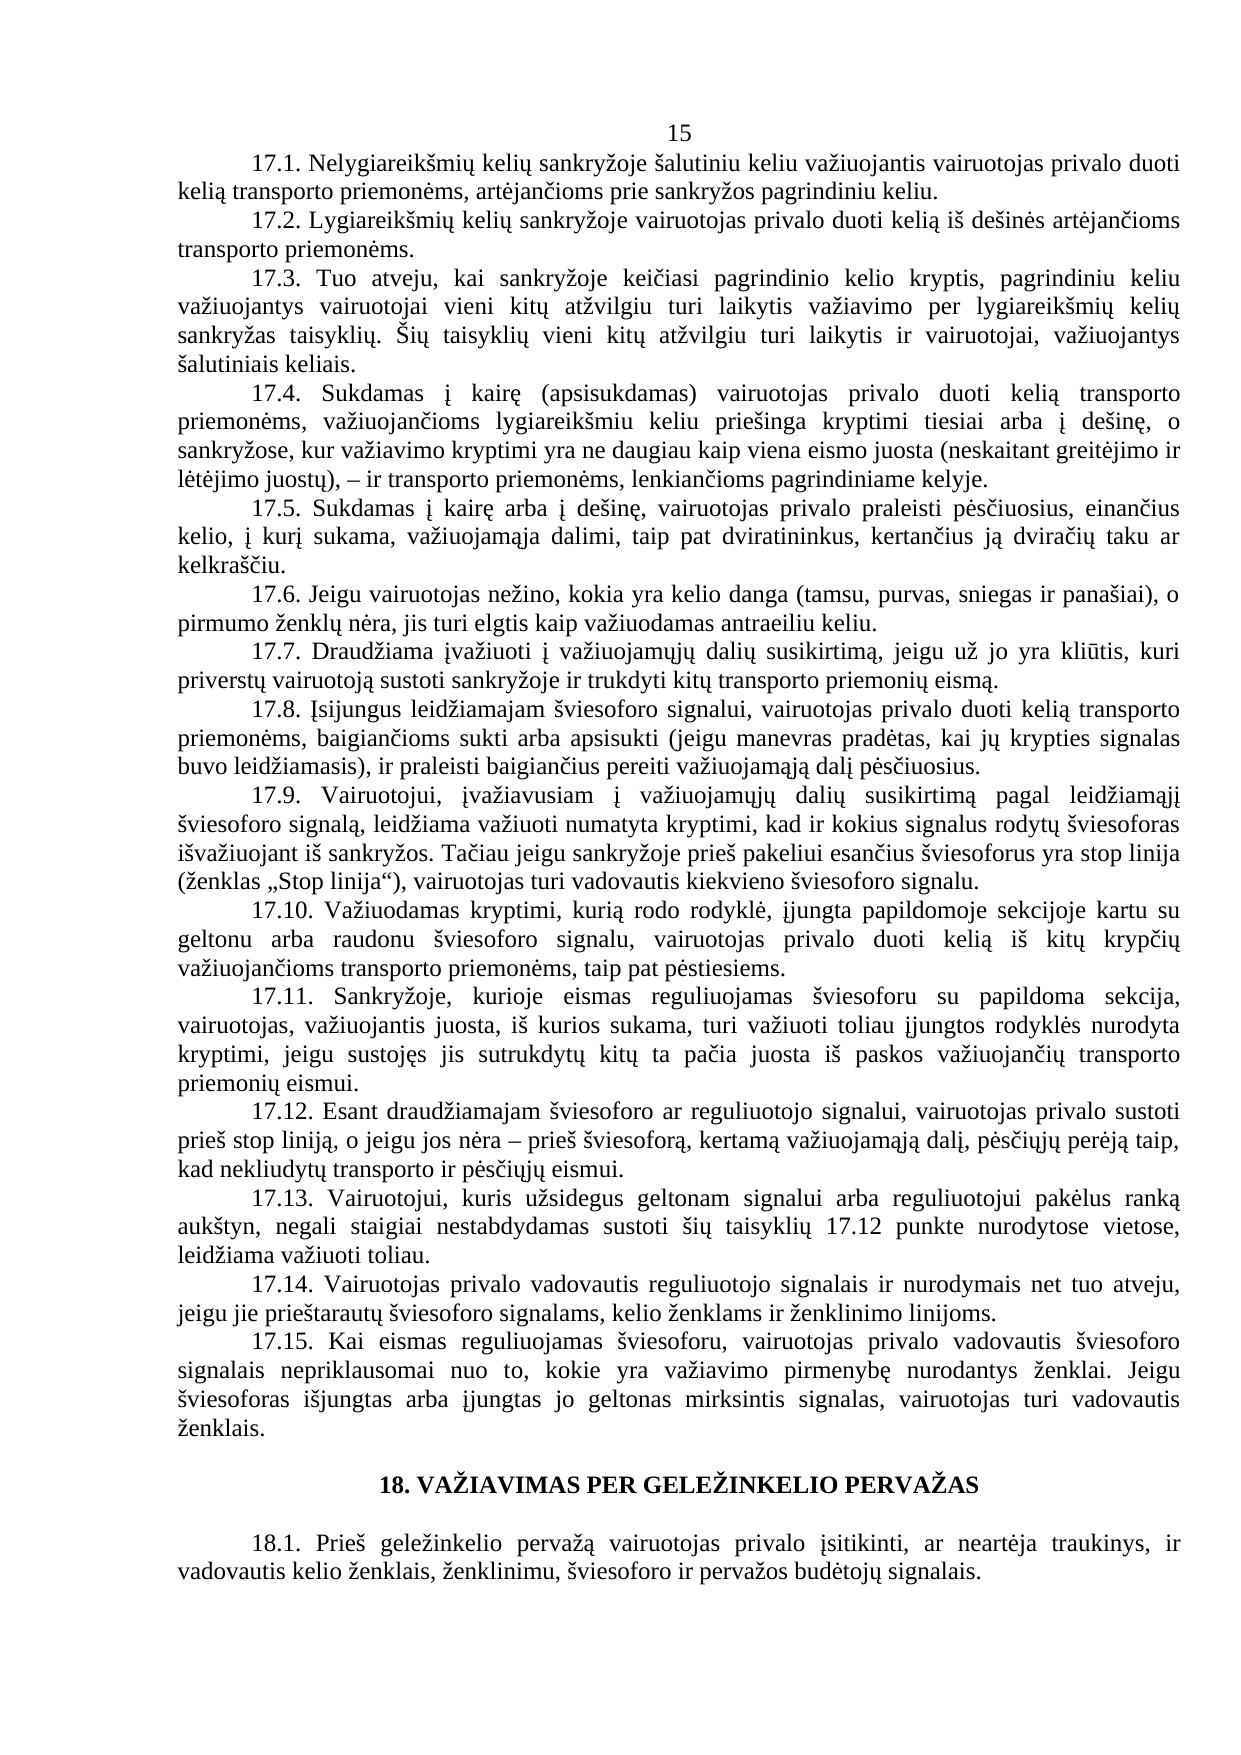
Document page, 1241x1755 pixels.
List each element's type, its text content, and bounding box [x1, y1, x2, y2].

text 17.15. Kai eismas reguliuojamas šviesoforu, vairuotojas privalo vadovautis šviesoforo signalais nepriklausomai nuo to, kokie yra važiavimo pirmenybę nurodantys ženklai. Jeigu šviesoforas išjungtas arba įjungtas jo geltonas mirksintis signalas, vairuotojas turi vadovautis ženklais. [177, 1326, 1181, 1441]
text 17.6. Jeigu vairuotojas nežino, kokia yra kelio danga (tamsu, purvas, sniegas ir panašiai), o pirmumo ženklų nėra, jis turi elgtis kaip važiuodamas antraeiliu keliu. [177, 579, 1181, 636]
text 17.8. Įsijungus leidžiamajam šviesoforo signalui, vairuotojas privalo duoti kelią transporto priemonėms, baigiančioms sukti arba apsisukti (jeigu manevras pradėtas, kai jų krypties signalas buvo leidžiamasis), ir praleisti baigiančius pereiti važiuojamąją dalį pėsčiuosius. [177, 694, 1181, 780]
text 17.7. Draudžiama įvažiuoti į važiuojamųjų dalių susikirtimą, jeigu už jo yra kliūtis, kuri priverstų vairuotoją sustoti sankryžoje ir trukdyti kitų transporto priemonių eismą. [177, 636, 1181, 694]
text 17.13. Vairuotojui, kuris užsidegus geltonam signalui arba reguliuotojui pakėlus ranką aukštyn, negali staigiai nestabdydamas sustoti šių taisyklių 17.12 punkte nurodytose vietose, leidžiama važiuoti toliau. [177, 1183, 1181, 1269]
text 18. Važiavimas per geležinkelio pervažas [177, 1470, 1181, 1499]
text 17.5. Sukdamas į kairę arba į dešinę, vairuotojas privalo praleisti pėsčiuosius, einančius kelio, į kurį sukama, važiuojamąja dalimi, taip pat dviratininkus, kertančius ją dviračių taku ar kelkraščiu. [177, 493, 1181, 579]
text 17.9. Vairuotojui, įvažiavusiam į važiuojamųjų dalių susikirtimą pagal leidžiamąjį šviesoforo signalą, leidžiama važiuoti numatyta kryptimi, kad ir kokius signalus rodytų šviesoforas išvažiuojant iš sankryžos. Tačiau jeigu sankryžoje prieš pakeliui esančius šviesoforus yra stop linija (ženklas „Stop linija“), vairuotojas turi vadovautis kiekvieno šviesoforo signalu. [177, 780, 1181, 895]
text 17.3. Tuo atveju, kai sankryžoje keičiasi pagrindinio kelio kryptis, pagrindiniu keliu važiuojantys vairuotojai vieni kitų atžvilgiu turi laikytis važiavimo per lygiareikšmių kelių sankryžas taisyklių. Šių taisyklių vieni kitų atžvilgiu turi laikytis ir vairuotojai, važiuojantys šalutiniais keliais. [177, 263, 1181, 378]
text 17.4. Sukdamas į kairę (apsisukdamas) vairuotojas privalo duoti kelią transporto priemonėms, važiuojančioms lygiareikšmiu keliu priešinga kryptimi tiesiai arba į dešinę, o sankryžose, kur važiavimo kryptimi yra ne daugiau kaip viena eismo juosta (neskaitant greitėjimo ir lėtėjimo juostų), – ir transporto priemonėms, lenkiančioms pagrindiniame kelyje. [177, 378, 1181, 493]
text 17.2. Lygiareikšmių kelių sankryžoje vairuotojas privalo duoti kelią iš dešinės artėjančioms transporto priemonėms. [177, 205, 1181, 263]
text 17.14. Vairuotojas privalo vadovautis reguliuotojo signalais ir nurodymais net tuo atveju, jeigu jie prieštarautų šviesoforo signalams, kelio ženklams ir ženklinimo linijoms. [177, 1269, 1181, 1326]
text 17.1. Nelygiareikšmių kelių sankryžoje šalutiniu keliu važiuojantis vairuotojas privalo duoti kelią transporto priemonėms, artėjančioms prie sankryžos pagrindiniu keliu. [177, 148, 1181, 205]
text 17.11. Sankryžoje, kurioje eismas reguliuojamas šviesoforu su papildoma sekcija, vairuotojas, važiuojantis juosta, iš kurios sukama, turi važiuoti toliau įjungtos rodyklės nurodyta kryptimi, jeigu sustojęs jis sutrukdytų kitų ta pačia juosta iš paskos važiuojančių transporto priemonių eismui. [177, 981, 1181, 1096]
text 18.1. Prieš geležinkelio pervažą vairuotojas privalo įsitikinti, ar neartėja traukinys, ir vadovautis kelio ženklais, ženklinimu, šviesoforo ir pervažos budėtojų signalais. [177, 1528, 1181, 1585]
text 17.10. Važiuodamas kryptimi, kurią rodo rodyklė, įjungta papildomoje sekcijoje kartu su geltonu arba raudonu šviesoforo signalu, vairuotojas privalo duoti kelią iš kitų krypčių važiuojančioms transporto priemonėms, taip pat pėstiesiems. [177, 895, 1181, 981]
text 17.12. Esant draudžiamajam šviesoforo ar reguliuotojo signalui, vairuotojas privalo sustoti prieš stop liniją, o jeigu jos nėra – prieš šviesoforą, kertamą važiuojamąją dalį, pėsčiųjų perėją taip, kad nekliudytų transporto ir pėsčiųjų eismui. [177, 1096, 1181, 1183]
